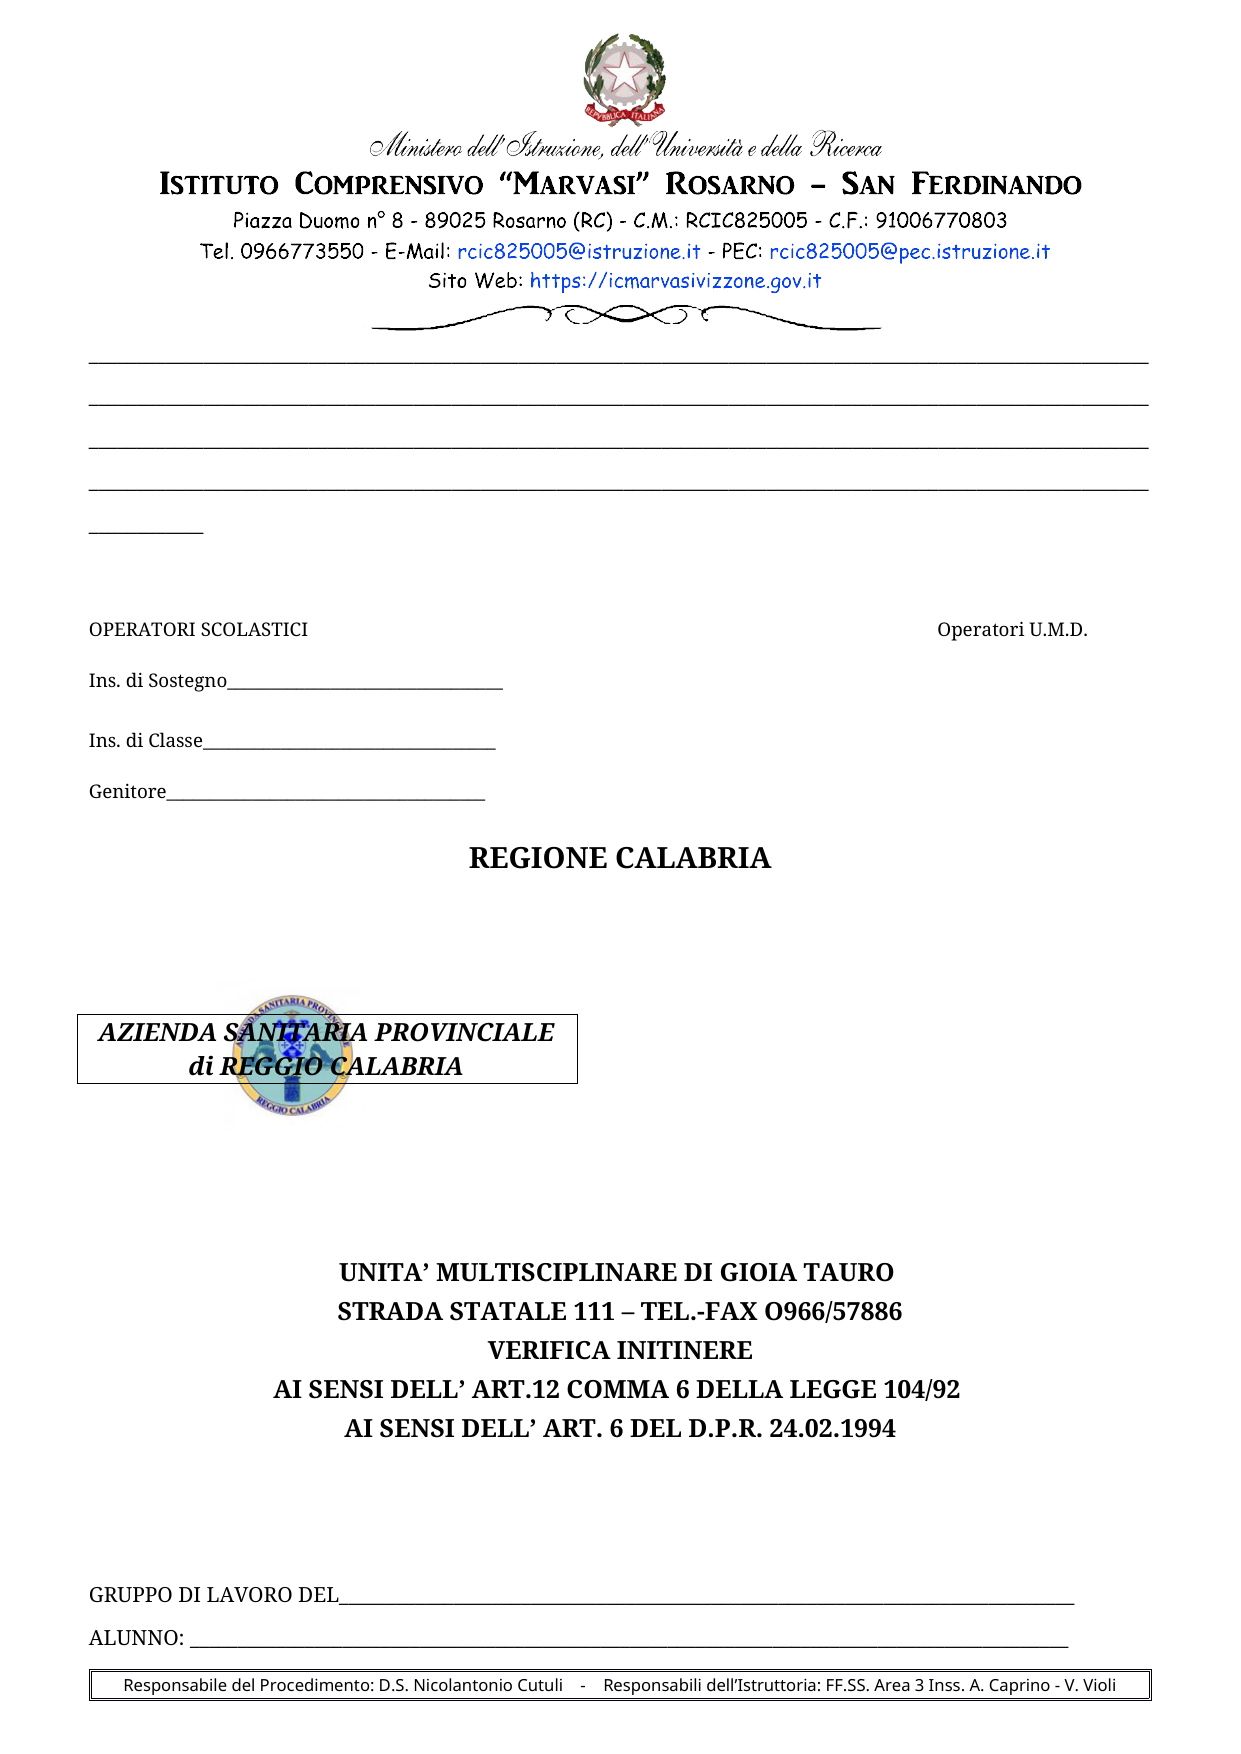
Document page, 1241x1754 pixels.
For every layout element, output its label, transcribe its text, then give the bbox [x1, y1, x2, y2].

picture [216, 1084, 369, 1132]
text Ins. di Sostegno________________________________ [89, 667, 1152, 693]
text OPERATORI SCOLASTICI Operatori U.M.D. [89, 616, 1152, 642]
text STRADA STATALE 111 – TEL.-FAX O966/57886 [89, 1293, 1152, 1327]
text Genitore_____________________________________ [89, 778, 1152, 804]
text ________________________________________________________________________________________________________________________________________________________________________________________________________________________________________________________________________________________________________________________________________________________________________________________________________________________________________________________________________ [89, 339, 1152, 538]
table_header AZIENDA SANITARIA PROVINCIALE di REGGIO CALABRIA [369, 1015, 577, 1083]
text ALUNNO: ____________________________________________________________________________________________ [89, 1623, 1152, 1652]
picture [216, 1015, 369, 1083]
text AI SENSI DELL’ ART. 6 DEL D.P.R. 24.02.1994 [89, 1411, 1152, 1445]
text GRUPPO DI LAVORO DEL_____________________________________________________________________________ [89, 1581, 1152, 1609]
picture [216, 979, 369, 1014]
text Ins. di Classe__________________________________ [89, 727, 1152, 753]
text VERIFICA INITINERE [89, 1332, 1152, 1367]
picture [118, 29, 1123, 339]
table_header AZIENDA SANITARIA PROVINCIALE di REGGIO CALABRIA [78, 1015, 216, 1083]
text AI SENSI DELL’ ART.12 COMMA 6 DELLA LEGGE 104/92 [89, 1372, 1152, 1406]
text UNITA’ MULTISCIPLINARE DI GIOIA TAURO [89, 1254, 1152, 1288]
text REGIONE CALABRIA [89, 838, 1152, 877]
